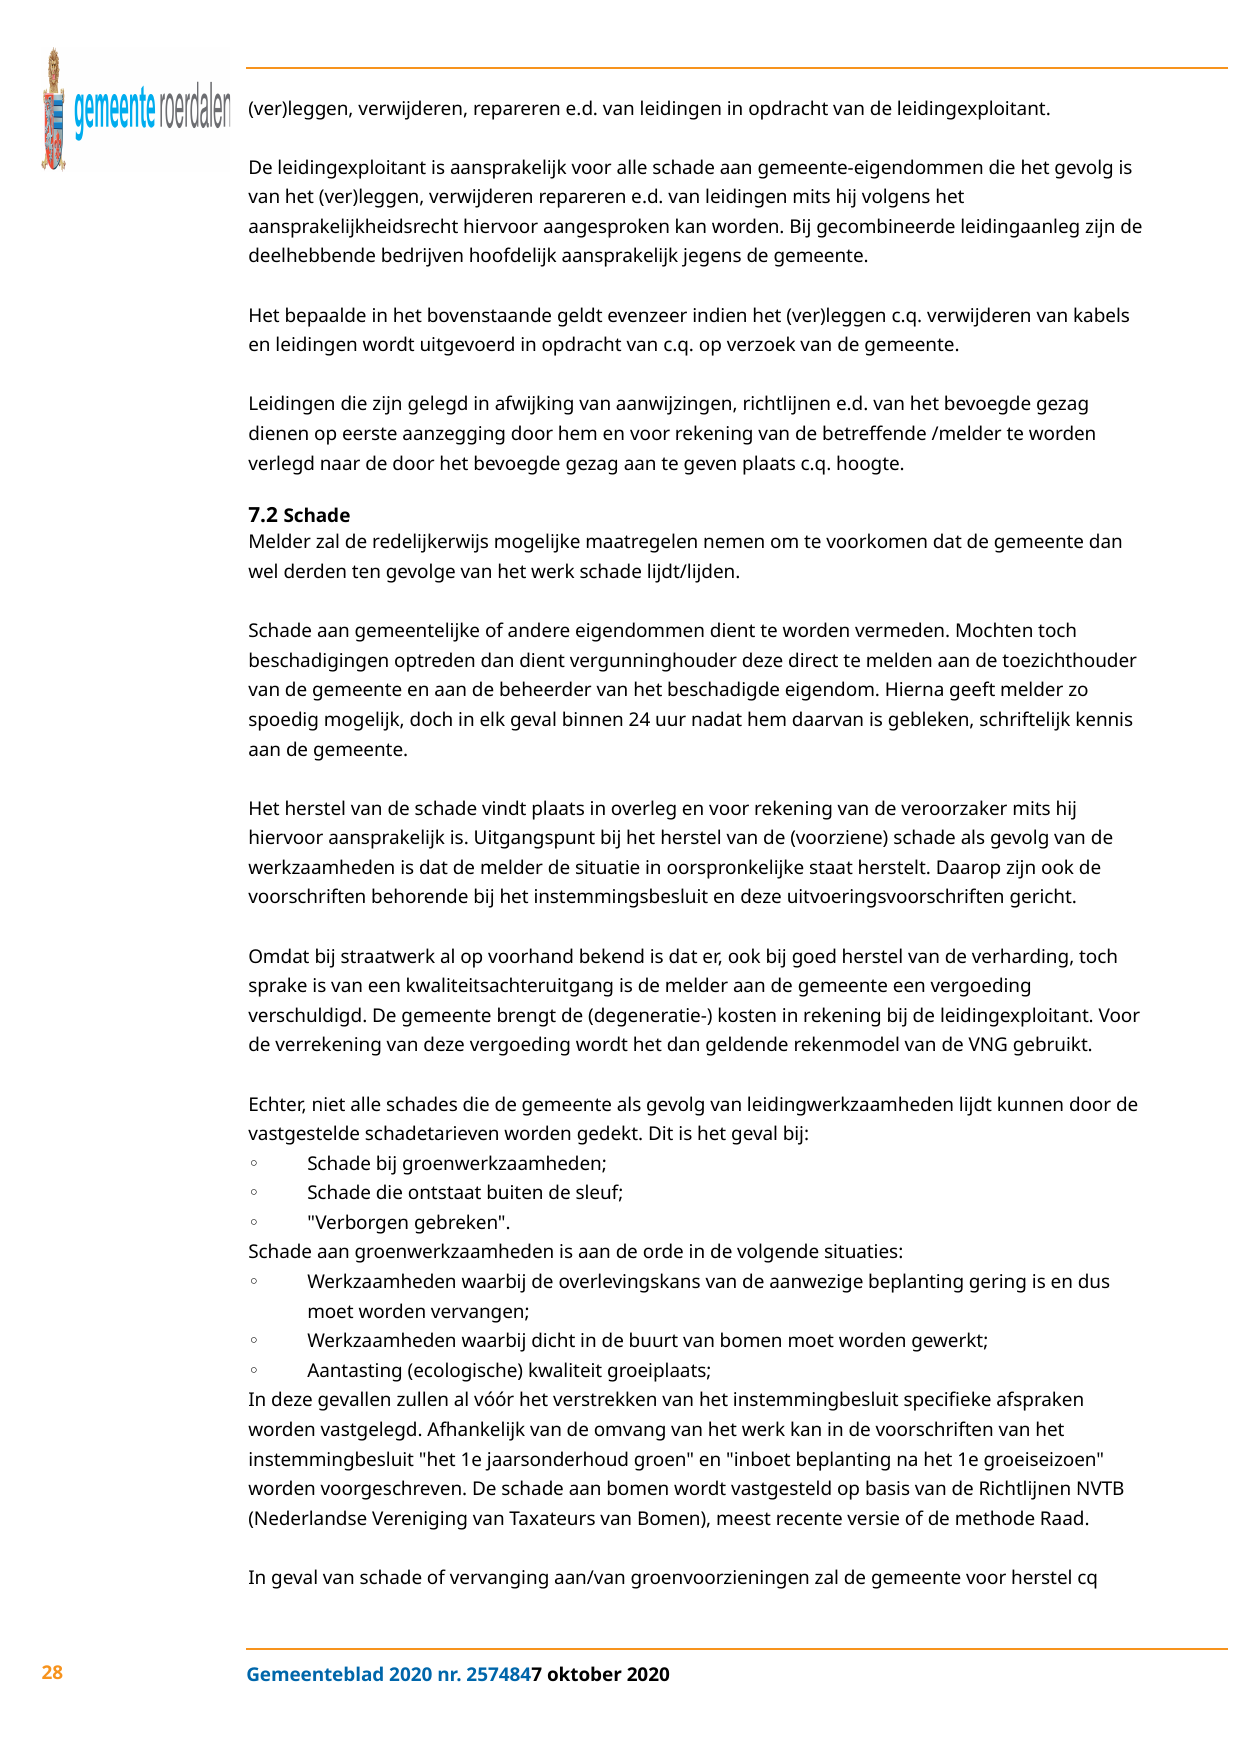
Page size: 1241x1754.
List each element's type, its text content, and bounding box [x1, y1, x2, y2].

text Schade aan gemeentelijke of andere eigendommen dient te worden vermeden. Mochten toch beschadigingen optreden dan dient vergunninghouder deze direct te melden aan de toezichthouder van de gemeente en aan de beheerder van het beschadigde eigendom. Hierna geeft melder zo spoedig mogelijk, doch in elk geval binnen 24 uur nadat hem daarvan is gebleken, schriftelijk kennis aan de gemeente. [248, 617, 1152, 761]
text (ver)leggen, verwijderen, repareren e.d. van leidingen in opdracht van de leidingexploitant. [248, 95, 1152, 121]
text Echter, niet alle schades die de gemeente als gevolg van leidingwerkzaamheden lijdt kunnen door de vastgestelde schadetarieven worden gedekt. Dit is het geval bij: [248, 1091, 1152, 1146]
list Aantasting (ecologische) kwaliteit groeiplaats; [248, 1357, 1152, 1383]
list Werkzaamheden waarbij dicht in de buurt van bomen moet worden gewerkt; [248, 1327, 1152, 1353]
text Omdat bij straatwerk al op voorhand bekend is dat er, ook bij goed herstel van de verharding, toch sprake is van een kwaliteitsachteruitgang is de melder aan de gemeente een vergoeding verschuldigd. De gemeente brengt de (degeneratie-) kosten in rekening bij de leidingexploitant. Voor de verrekening van deze vergoeding wordt het dan geldende rekenmodel van de VNG gebruikt. [248, 943, 1152, 1057]
text Het herstel van de schade vindt plaats in overleg en voor rekening van de veroorzaker mits hij hiervoor aansprakelijk is. Uitgangspunt bij het herstel van de (voorziene) schade als gevolg van de werkzaamheden is dat de melder de situatie in oorspronkelijke staat herstelt. Daarop zijn ook de voorschriften behorende bij het instemmingsbesluit en deze uitvoeringsvoorschriften gericht. [248, 795, 1152, 909]
picture [41, 47, 231, 172]
text Leidingen die zijn gelegd in afwijking van aanwijzingen, richtlijnen e.d. van het bevoegde gezag dienen op eerste aanzegging door hem en voor rekening van de betreffende /melder te worden verlegd naar de door het bevoegde gezag aan te geven plaats c.q. hoogte. [248, 391, 1152, 476]
list Werkzaamheden waarbij de overlevingskans van de aanwezige beplanting gering is en dus moet worden vervangen; [248, 1268, 1152, 1323]
text 7.2 Schade [248, 500, 1152, 529]
list "Verborgen gebreken". [248, 1209, 1152, 1235]
text Schade aan groenwerkzaamheden is aan de orde in de volgende situaties: [248, 1239, 1152, 1264]
text In geval van schade of vervanging aan/van groenvoorzieningen zal de gemeente voor herstel cq [248, 1564, 1152, 1590]
list Schade bij groenwerkzaamheden; [248, 1150, 1152, 1176]
text In deze gevallen zullen al vóór het verstrekken van het instemmingbesluit specifieke afspraken worden vastgelegd. Afhankelijk van de omvang van het werk kan in de voorschriften van het instemmingbesluit "het 1e jaarsonderhoud groen" en "inboet beplanting na het 1e groeiseizoen" worden voorgeschreven. De schade aan bomen wordt vastgesteld op basis van de Richtlijnen NVTB (Nederlandse Vereniging van Taxateurs van Bomen), meest recente versie of de methode Raad. [248, 1387, 1152, 1531]
list Schade die ontstaat buiten de sleuf; [248, 1179, 1152, 1205]
text Het bepaalde in het bovenstaande geldt evenzeer indien het (ver)leggen c.q. verwijderen van kabels en leidingen wordt uitgevoerd in opdracht van c.q. op verzoek van de gemeente. [248, 302, 1152, 357]
text De leidingexploitant is aansprakelijk voor alle schade aan gemeente-eigendommen die het gevolg is van het (ver)leggen, verwijderen repareren e.d. van leidingen mits hij volgens het aansprakelijkheidsrecht hiervoor aangesproken kan worden. Bij gecombineerde leidingaanleg zijn de deelhebbende bedrijven hoofdelijk aansprakelijk jegens de gemeente. [248, 154, 1152, 268]
text Melder zal de redelijkerwijs mogelijke maatregelen nemen om te voorkomen dat de gemeente dan wel derden ten gevolge van het werk schade lijdt/lijden. [248, 529, 1152, 584]
